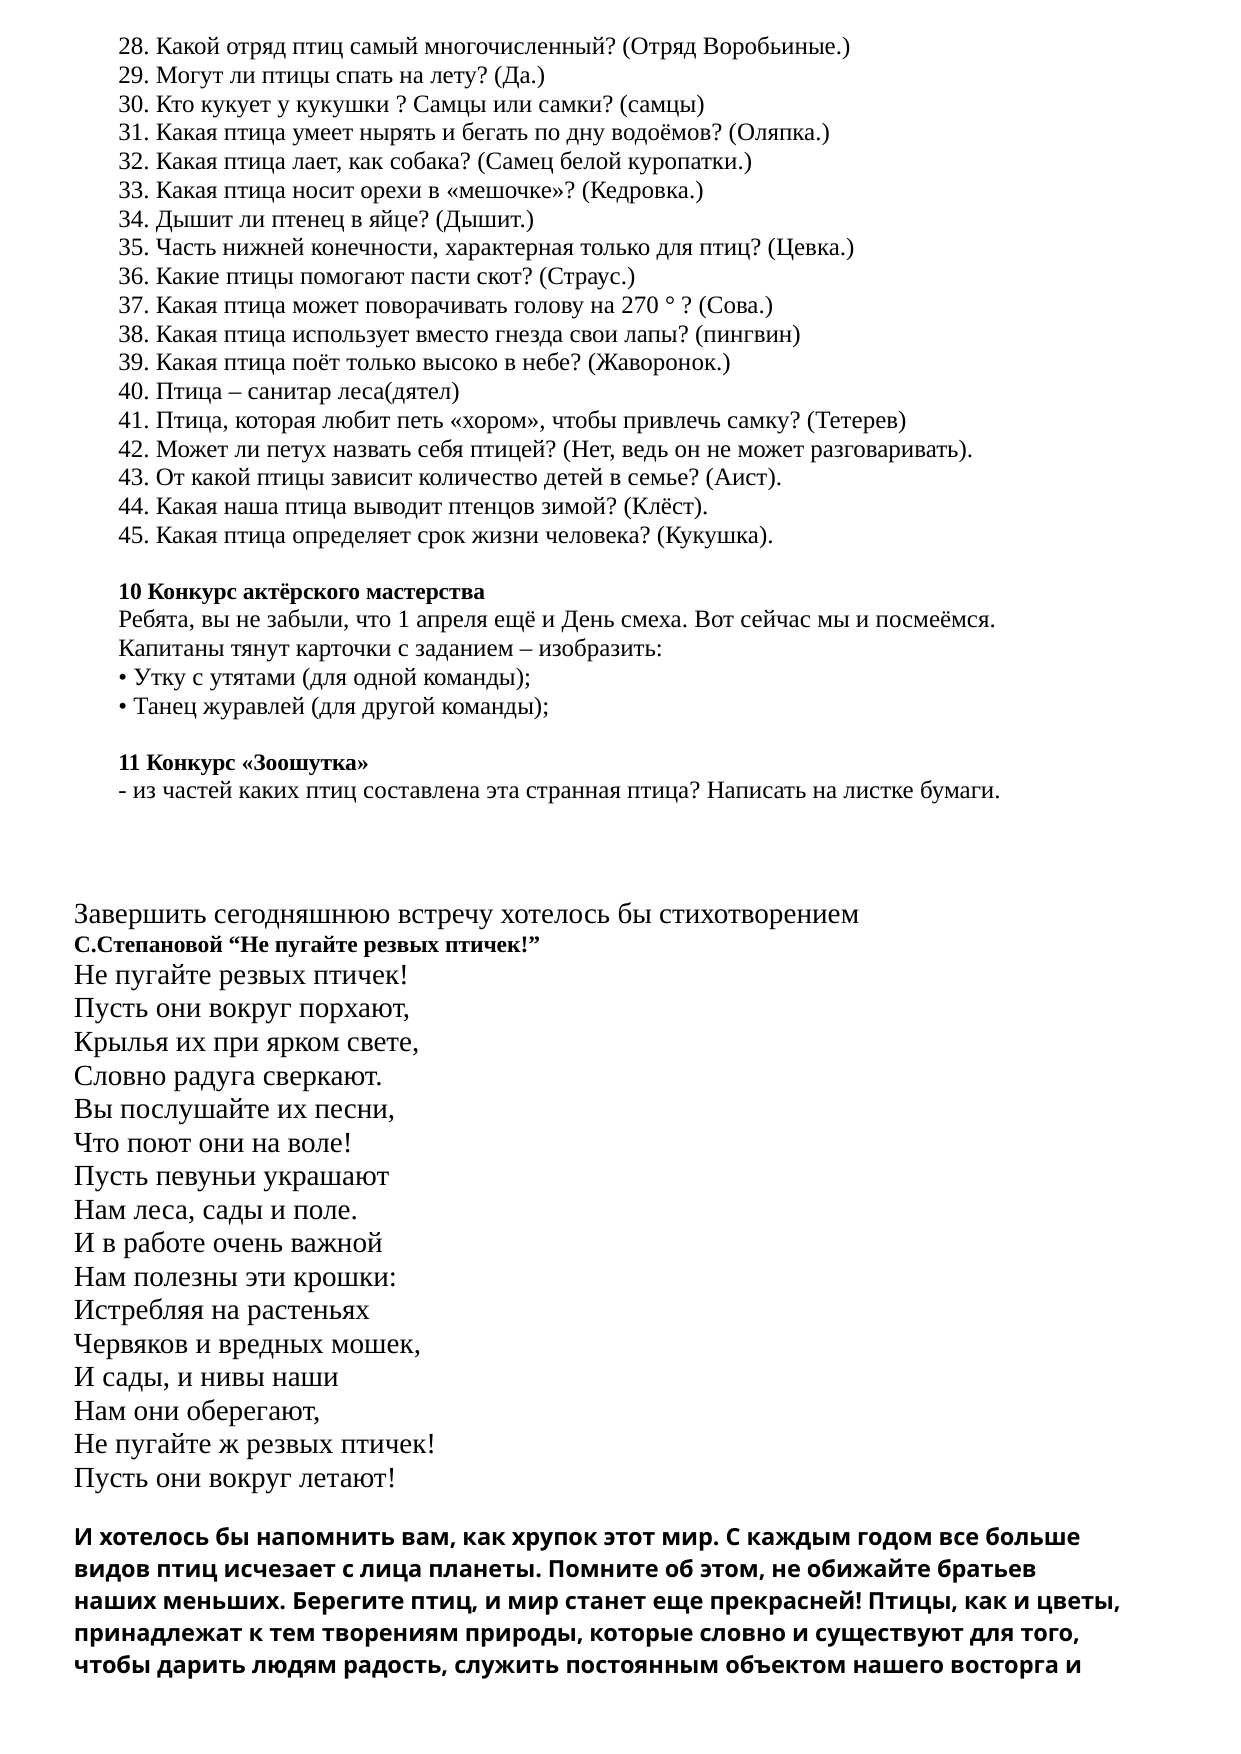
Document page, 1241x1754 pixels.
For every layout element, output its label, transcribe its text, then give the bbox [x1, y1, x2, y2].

text Завершить сегодняшнюю встречу хотелось бы стихотворением С.Степановой “Не пугайте резвых птичек!” Не пугайте резвых птичек! Пусть они вокруг порхают, Крылья их при ярком свете, Словно радуга сверкают. Вы послушайте их песни, Что поют они на воле! Пусть певуньи украшают Нам леса, сады и поле. И в работе очень важной Нам полезны эти крошки: Истребляя на растеньях Червяков и вредных мошек, И сады, и нивы наши Нам они оберегают, Не пугайте ж резвых птичек! Пусть они вокруг летают! И хотелось бы напомнить вам, как хрупок этот мир. С каждым годом все больше видов птиц исчезает с лица планеты. Помните об этом, не обижайте братьев наших меньших. Берегите птиц, и мир станет еще прекрасней! Птицы, как и цветы, принадлежат к тем творениям природы, которые словно и существуют для того, чтобы дарить людям радость, служить постоянным объектом нашего восторга и [74, 863, 1122, 1681]
text 28. Какой отряд птиц самый многочисленный? (Отряд Воробьиные.) 29. Могут ли птицы спать на лету? (Да.) 30. Кто кукует у кукушки ? Самцы или самки? (самцы) 31. Какая птица умеет нырять и бегать по дну водоёмов? (Оляпка.) 32. Какая птица лает, как собака? (Самец белой куропатки.) 33. Какая птица носит орехи в «мешочке»? (Кедровка.) 34. Дышит ли птенец в яйце? (Дышит.) 35. Часть нижней конечности, характерная только для птиц? (Цевка.) 36. Какие птицы помогают пасти скот? (Страус.) 37. Какая птица может поворачивать голову на 270 ° ? (Сова.) 38. Какая птица использует вместо гнезда свои лапы? (пингвин) 39. Какая птица поёт только высоко в небе? (Жаворонок.) 40. Птица – санитар леса(дятел) 41. Птица, которая любит петь «хором», чтобы привлечь самку? (Тетерев) 42. Может ли петух назвать себя птицей? (Нет, ведь он не может разговаривать). 43. От какой птицы зависит количество детей в семье? (Аист). 44. Какая наша птица выводит птенцов зимой? (Клёст). 45. Какая птица определяет срок жизни человека? (Кукушка). 10 Конкурс актёрского мастерства Ребята, вы не забыли, что 1 апреля ещё и День смеха. Вот сейчас мы и посмеёмся. Капитаны тянут карточки с заданием – изобразить: • Утку с утятами (для одной команды); • Танец журавлей (для другой команды); 11 Конкурс «Зоошутка» - из частей каких птиц составлена эта странная птица? Написать на листке бумаги. [118, 31, 1122, 804]
